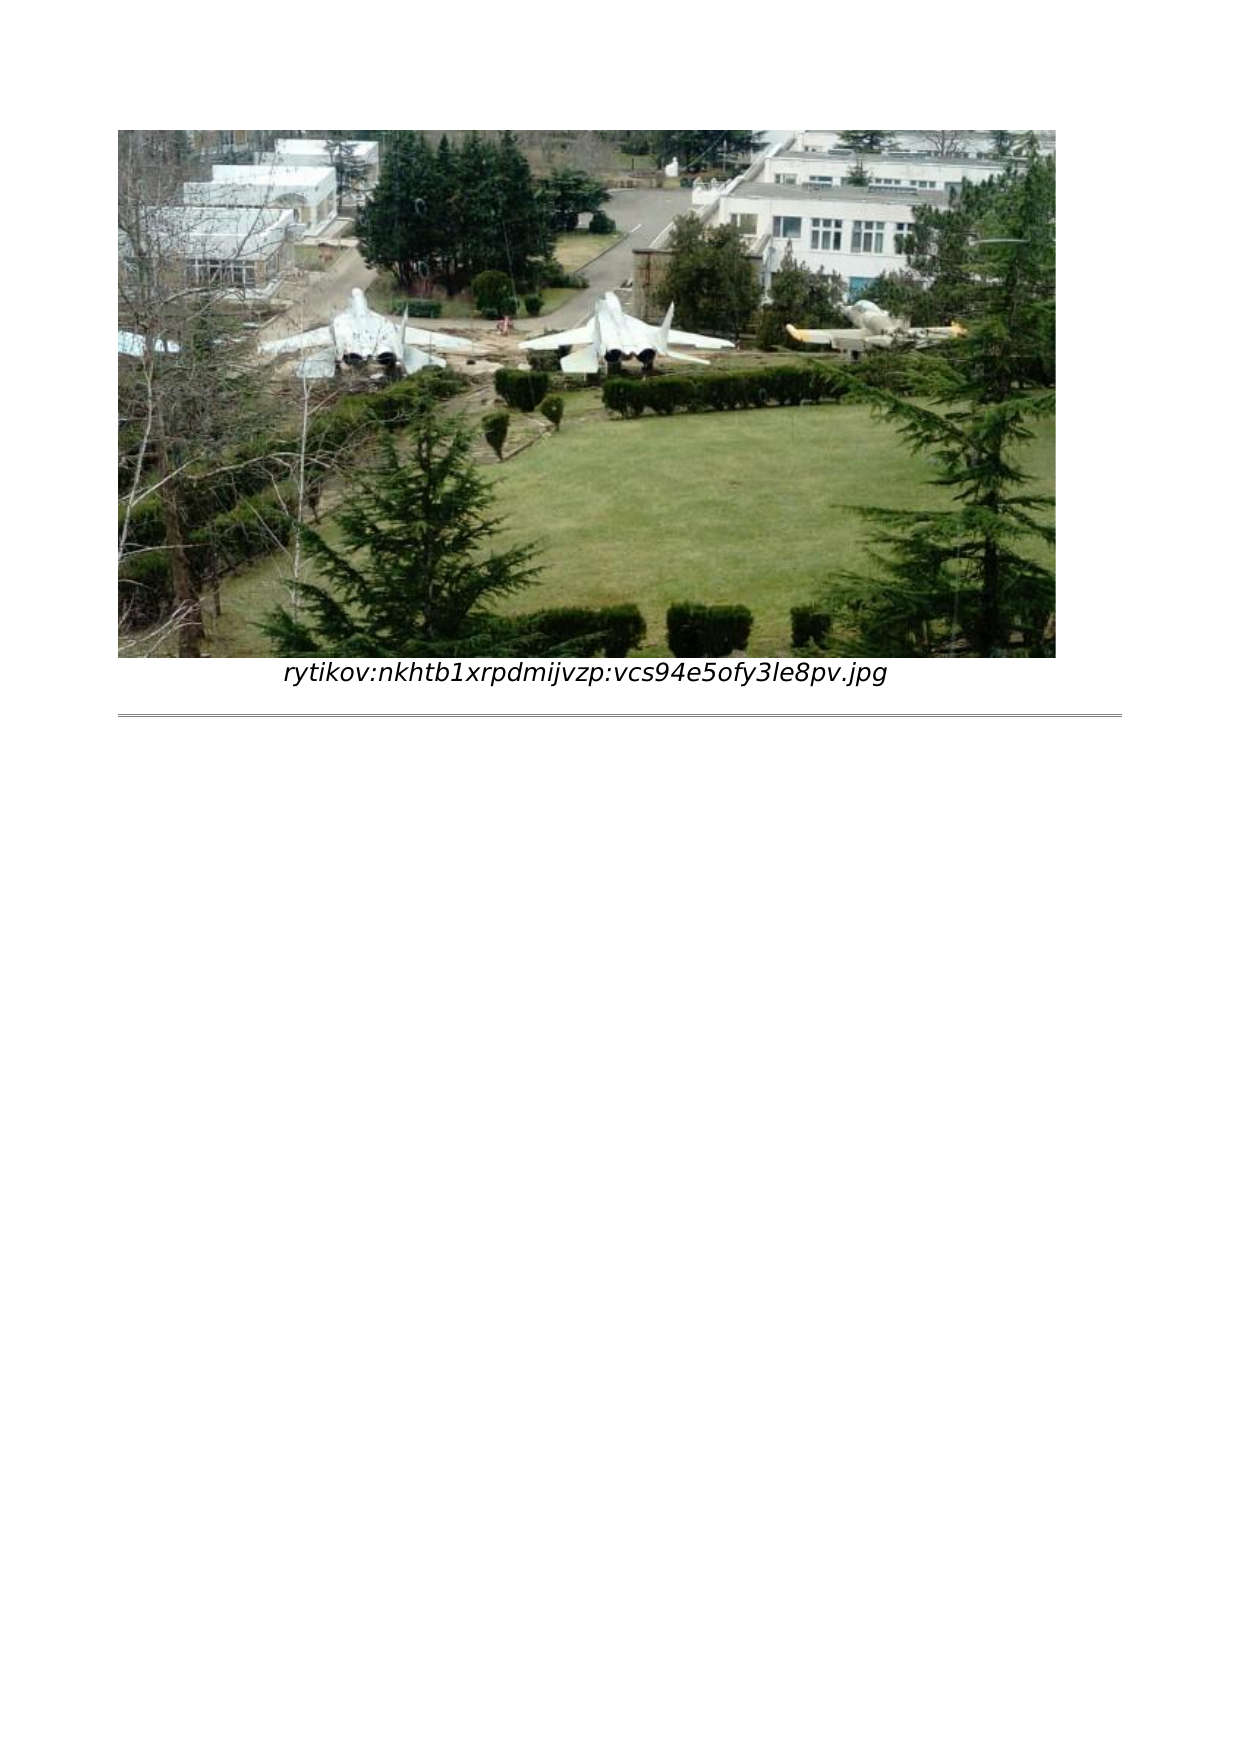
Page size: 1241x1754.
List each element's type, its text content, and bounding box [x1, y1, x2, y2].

picture [118, 130, 1056, 658]
text rytikov:nkhtb1xrpdmijvzp:vcs94e5ofy3le8pv.jpg [118, 658, 1056, 687]
